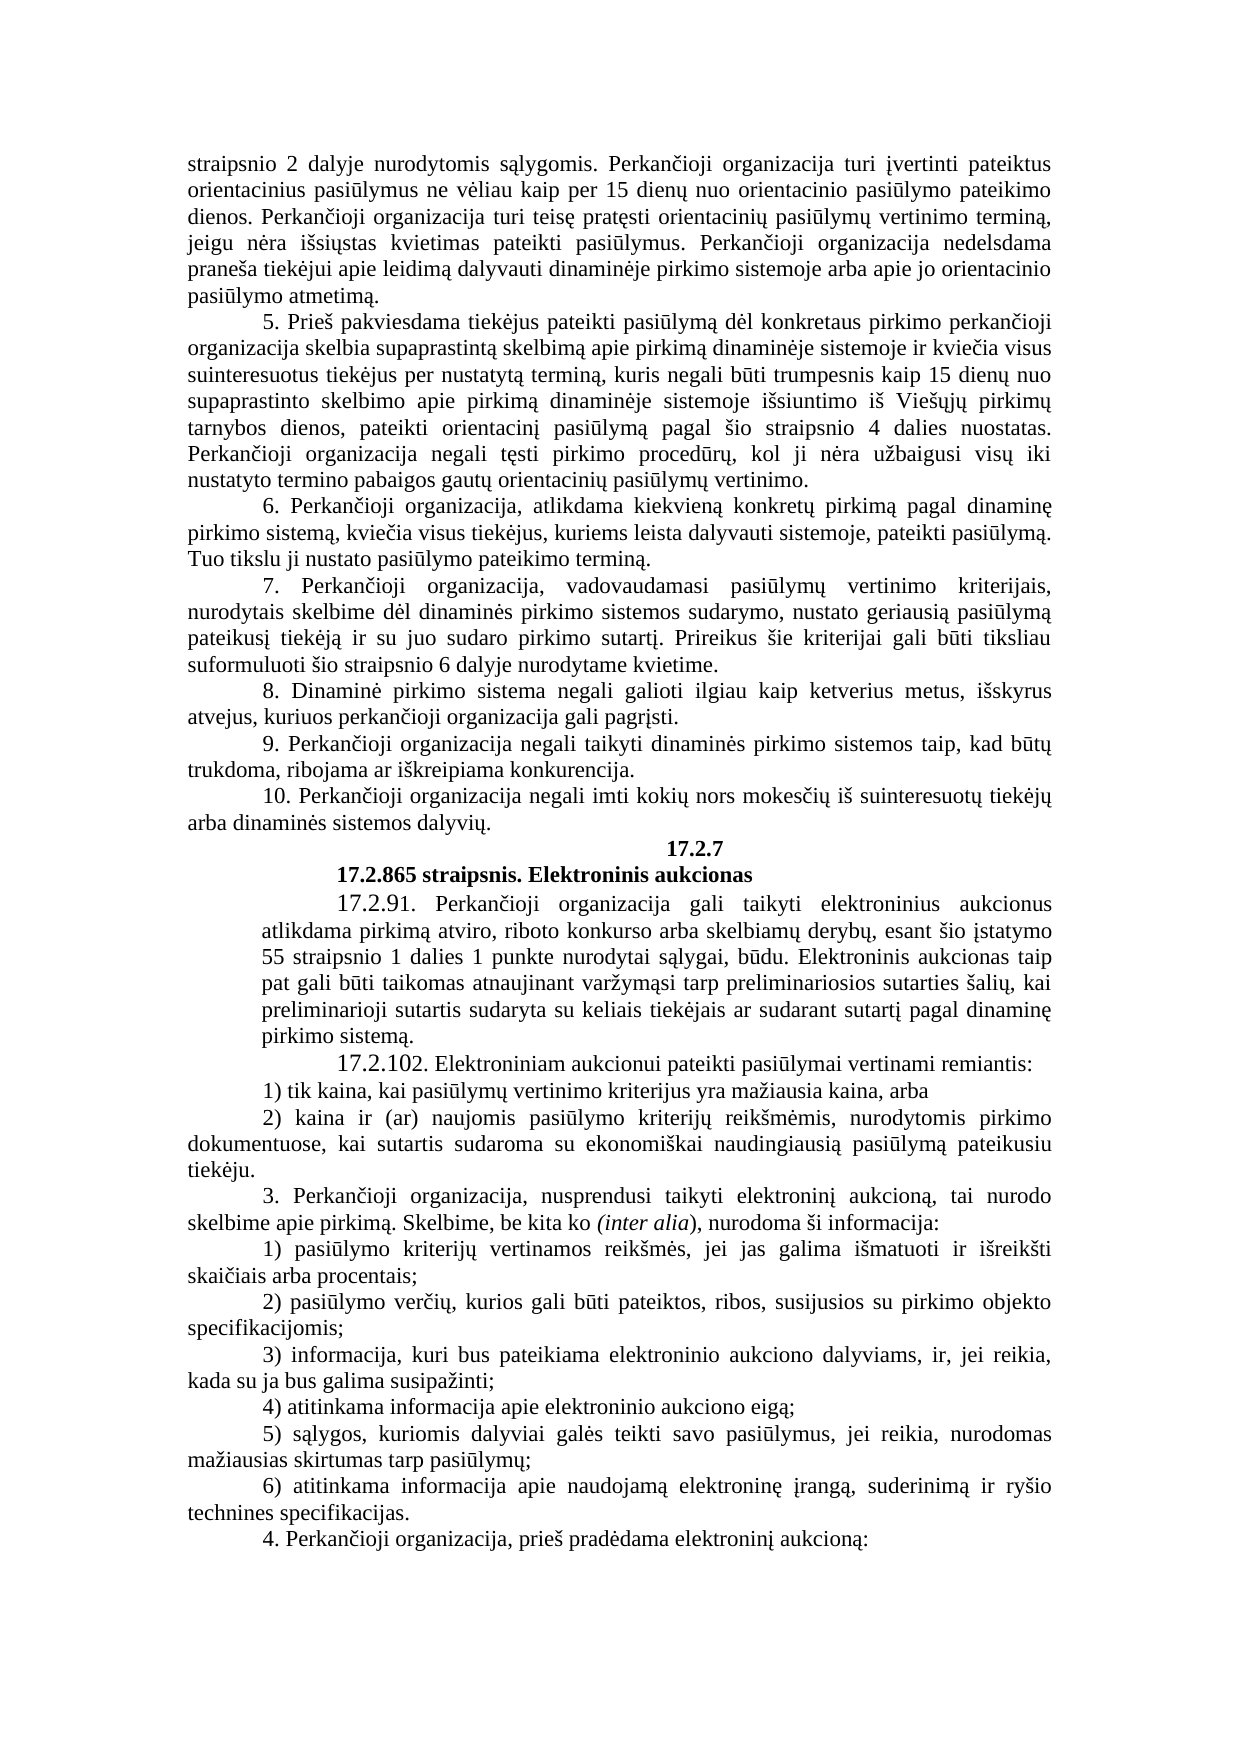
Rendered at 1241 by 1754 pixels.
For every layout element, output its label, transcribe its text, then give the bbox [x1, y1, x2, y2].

subtitle 65 straipsnis. Elektroninis aukcionas [187, 862, 1053, 888]
text straipsnio 2 dalyje nurodytomis sąlygomis. Perkančioji organizacija turi įvertinti pateiktus orientacinius pasiūlymus ne vėliau kaip per 15 dienų nuo orientacinio pasiūlymo pateikimo dienos. Perkančioji organizacija turi teisę pratęsti orientacinių pasiūlymų vertinimo terminą, jeigu nėra išsiųstas kvietimas pateikti pasiūlymus. Perkančioji organizacija nedelsdama praneša tiekėjui apie leidimą dalyvauti dinaminėje pirkimo sistemoje arba apie jo orientacinio pasiūlymo atmetimą. [187, 150, 1053, 308]
text 6. Perkančioji organizacija, atlikdama kiekvieną konkretų pirkimą pagal dinaminę pirkimo sistemą, kviečia visus tiekėjus, kuriems leista dalyvauti sistemoje, pateikti pasiūlymą. Tuo tikslu ji nustato pasiūlymo pateikimo terminą. [187, 493, 1053, 572]
text 10. Perkančioji organizacija negali imti kokių nors mokesčių iš suinteresuotų tiekėjų arba dinaminės sistemos dalyvių. [187, 782, 1053, 835]
text 5. Prieš pakviesdama tiekėjus pateikti pasiūlymą dėl konkretaus pirkimo perkančioji organizacija skelbia supaprastintą skelbimą apie pirkimą dinaminėje sistemoje ir kviečia visus suinteresuotus tiekėjus per nustatytą terminą, kuris negali būti trumpesnis kaip 15 dienų nuo supaprastinto skelbimo apie pirkimą dinaminėje sistemoje išsiuntimo iš Viešųjų pirkimų tarnybos dienos, pateikti orientacinį pasiūlymą pagal šio straipsnio 4 dalies nuostatas. Perkančioji organizacija negali tęsti pirkimo procedūrų, kol ji nėra užbaigusi visų iki nustatyto termino pabaigos gautų orientacinių pasiūlymų vertinimo. [187, 308, 1053, 493]
text 8. Dinaminė pirkimo sistema negali galioti ilgiau kaip ketverius metus, išskyrus atvejus, kuriuos perkančioji organizacija gali pagrįsti. [187, 677, 1053, 730]
subtitle 1. Perkančioji organizacija gali taikyti elektroninius aukcionus atlikdama pirkimą atviro, riboto konkurso arba skelbiamų derybų, esant šio įstatymo 55 straipsnio 1 dalies 1 punkte nurodytai sąlygai, būdu. Elektroninis aukcionas taip pat gali būti taikomas atnaujinant varžymąsi tarp preliminariosios sutarties šalių, kai preliminarioji sutartis sudaryta su keliais tiekėjais ar sudarant sutartį pagal dinaminę pirkimo sistemą. [187, 888, 1053, 1048]
subtitle 2. Elektroniniam aukcionui pateikti pasiūlymai vertinami remiantis: [187, 1048, 1053, 1077]
text 4) atitinkama informacija apie elektroninio aukciono eigą; [187, 1393, 1053, 1420]
text 3. Perkančioji organizacija, nusprendusi taikyti elektroninį aukcioną, tai nurodo skelbime apie pirkimą. Skelbime, be kita ko (inter alia), nurodoma ši informacija: [187, 1183, 1053, 1235]
text 4. Perkančioji organizacija, prieš pradėdama elektroninį aukcioną: [187, 1525, 1053, 1552]
text 7. Perkančioji organizacija, vadovaudamasi pasiūlymų vertinimo kriterijais, nurodytais skelbime dėl dinaminės pirkimo sistemos sudarymo, nustato geriausią pasiūlymą pateikusį tiekėją ir su juo sudaro pirkimo sutartį. Prireikus šie kriterijai gali būti tiksliau suformuluoti šio straipsnio 6 dalyje nurodytame kvietime. [187, 572, 1053, 677]
text 1) tik kaina, kai pasiūlymų vertinimo kriterijus yra mažiausia kaina, arba [187, 1077, 1053, 1103]
text 5) sąlygos, kuriomis dalyviai galės teikti savo pasiūlymus, jei reikia, nurodomas mažiausias skirtumas tarp pasiūlymų; [187, 1420, 1053, 1472]
text 6) atitinkama informacija apie naudojamą elektroninę įrangą, suderinimą ir ryšio technines specifikacijas. [187, 1472, 1053, 1525]
text 3) informacija, kuri bus pateikiama elektroninio aukciono dalyviams, ir, jei reikia, kada su ja bus galima susipažinti; [187, 1341, 1053, 1393]
text 2) kaina ir (ar) naujomis pasiūlymo kriterijų reikšmėmis, nurodytomis pirkimo dokumentuose, kai sutartis sudaroma su ekonomiškai naudingiausią pasiūlymą pateikusiu tiekėju. [187, 1103, 1053, 1183]
text 1) pasiūlymo kriterijų vertinamos reikšmės, jei jas galima išmatuoti ir išreikšti skaičiais arba procentais; [187, 1235, 1053, 1288]
text 2) pasiūlymo verčių, kurios gali būti pateiktos, ribos, susijusios su pirkimo objekto specifikacijomis; [187, 1288, 1053, 1341]
text 9. Perkančioji organizacija negali taikyti dinaminės pirkimo sistemos taip, kad būtų trukdoma, ribojama ar iškreipiama konkurencija. [187, 730, 1053, 782]
